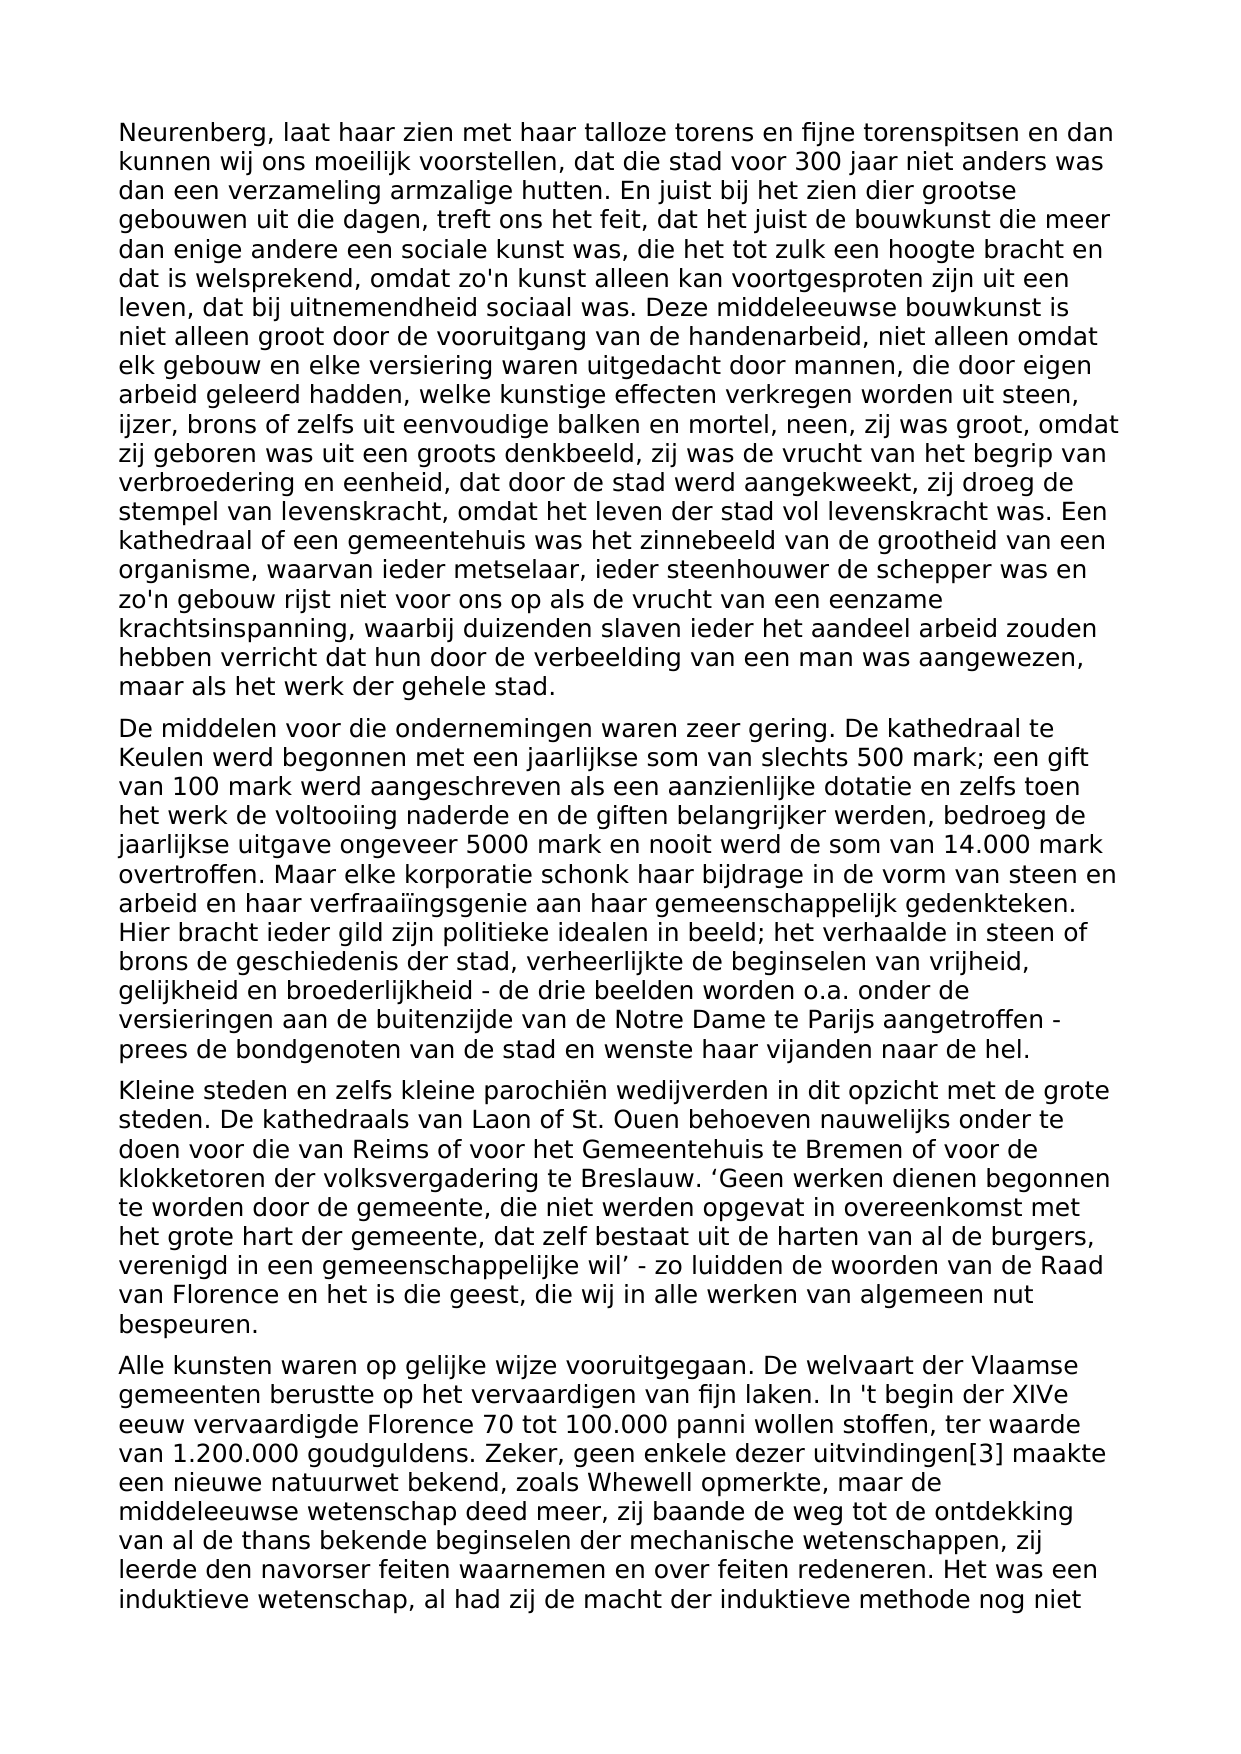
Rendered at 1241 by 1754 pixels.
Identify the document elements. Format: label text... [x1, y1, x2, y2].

text Neurenberg, laat haar zien met haar talloze torens en fijne torenspitsen en dan kunnen wij ons moeilijk voorstellen, dat die stad voor 300 jaar niet anders was dan een verzameling armzalige hutten. En juist bij het zien dier grootse gebouwen uit die dagen, treft ons het feit, dat het juist de bouwkunst die meer dan enige andere een sociale kunst was, die het tot zulk een hoogte bracht en dat is welsprekend, omdat zo'n kunst alleen kan voortgesproten zijn uit een leven, dat bij uitnemendheid sociaal was. Deze middeleeuwse bouwkunst is niet alleen groot door de vooruitgang van de handenarbeid, niet alleen omdat elk gebouw en elke versiering waren uitgedacht door mannen, die door eigen arbeid geleerd hadden, welke kunstige effecten verkregen worden uit steen, ijzer, brons of zelfs uit eenvoudige balken en mortel, neen, zij was groot, omdat zij geboren was uit een groots denkbeeld, zij was de vrucht van het begrip van verbroedering en eenheid, dat door de stad werd aangekweekt, zij droeg de stempel van levenskracht, omdat het leven der stad vol levenskracht was. Een kathedraal of een gemeentehuis was het zinnebeeld van de grootheid van een organisme, waarvan ieder metselaar, ieder steenhouwer de schepper was en zo'n gebouw rijst niet voor ons op als de vrucht van een eenzame krachtsinspanning, waarbij duizenden slaven ieder het aandeel arbeid zouden hebben verricht dat hun door de verbeelding van een man was aangewezen, maar als het werk der gehele stad. [118, 118, 1122, 701]
text Kleine steden en zelfs kleine parochiën wedijverden in dit opzicht met de grote steden. De kathedraals van Laon of St. Ouen behoeven nauwelijks onder te doen voor die van Reims of voor het Gemeentehuis te Bremen of voor de klokketoren der volksvergadering te Breslauw. ‘Geen werken dienen begonnen te worden door de gemeente, die niet werden opgevat in overeenkomst met het grote hart der gemeente, dat zelf bestaat uit de harten van al de burgers, verenigd in een gemeenschappelijke wil’ - zo luidden de woorden van de Raad van Florence en het is die geest, die wij in alle werken van algemeen nut bespeuren. [118, 1076, 1122, 1339]
text Alle kunsten waren op gelijke wijze vooruitgegaan. De welvaart der Vlaamse gemeenten berustte op het vervaardigen van fijn laken. In 't begin der XIVe eeuw vervaardigde Florence 70 tot 100.000 panni wollen stoffen, ter waarde van 1.200.000 goudguldens. Zeker, geen enkele dezer uitvindingen[3] maakte een nieuwe natuurwet bekend, zoals Whewell opmerkte, maar de middeleeuwse wetenschap deed meer, zij baande de weg tot de ontdekking van al de thans bekende beginselen der mechanische wetenschappen, zij leerde den navorser feiten waarnemen en over feiten redeneren. Het was een induktieve wetenschap, al had zij de macht der induktieve methode nog niet [118, 1351, 1122, 1614]
text De middelen voor die ondernemingen waren zeer gering. De kathedraal te Keulen werd begonnen met een jaarlijkse som van slechts 500 mark; een gift van 100 mark werd aangeschreven als een aanzienlijke dotatie en zelfs toen het werk de voltooiing naderde en de giften belangrijker werden, bedroeg de jaarlijkse uitgave ongeveer 5000 mark en nooit werd de som van 14.000 mark overtroffen. Maar elke korporatie schonk haar bijdrage in de vorm van steen en arbeid en haar verfraaiïngsgenie aan haar gemeenschappelijk gedenkteken. Hier bracht ieder gild zijn politieke idealen in beeld; het verhaalde in steen of brons de geschiedenis der stad, verheerlijkte de beginselen van vrijheid, gelijkheid en broederlijkheid - de drie beelden worden o.a. onder de versieringen aan de buitenzijde van de Notre Dame te Parijs aangetroffen - prees de bondgenoten van de stad en wenste haar vijanden naar de hel. [118, 714, 1122, 1064]
